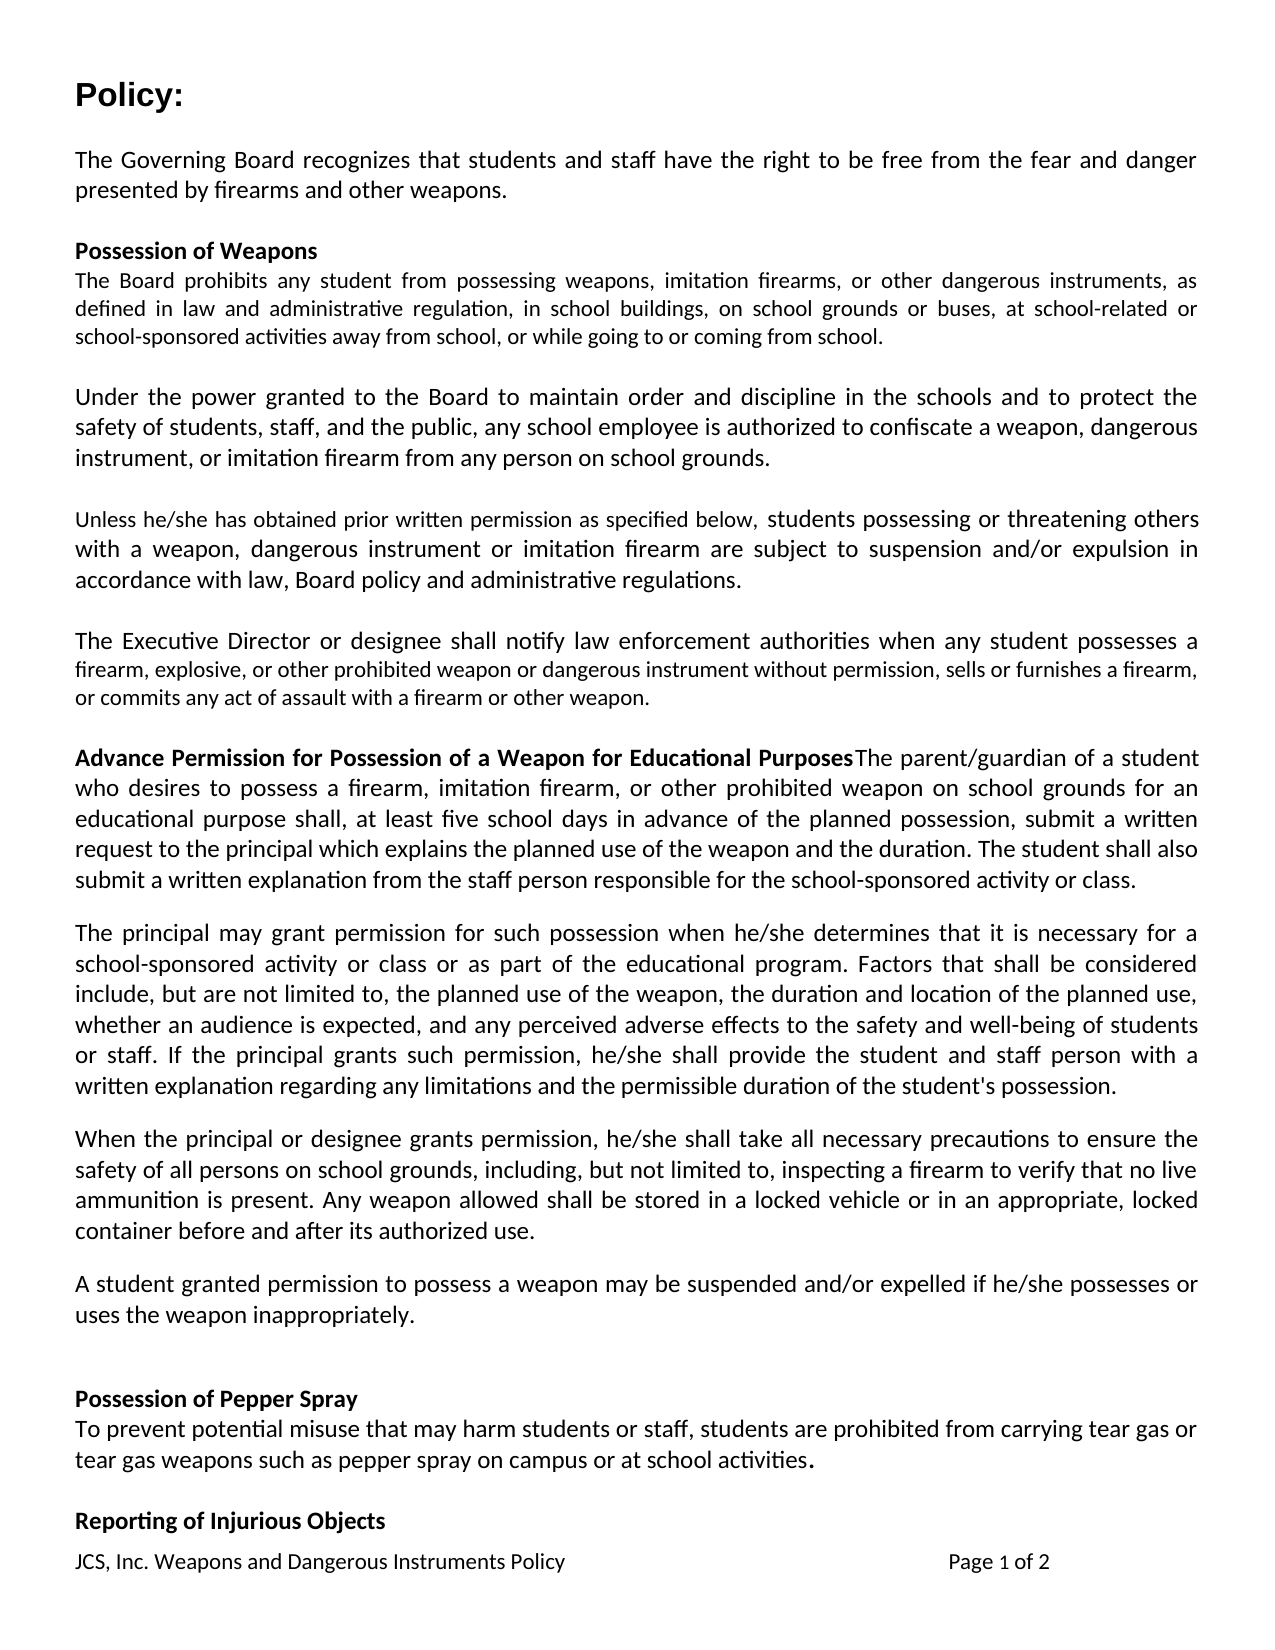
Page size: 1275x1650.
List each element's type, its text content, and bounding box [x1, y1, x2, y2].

text Advance Permission for Possession of a Weapon for Educational PurposesThe parent/guardian of a student who desires to possess a firearm, imitation firearm, or other prohibited weapon on school grounds for an educational purpose shall, at least five school days in advance of the planned possession, submit a written request to the principal which explains the planned use of the weapon and the duration. The student shall also submit a written explanation from the staff person responsible for the school-sponsored activity or class. [75, 742, 1200, 894]
text A student granted permission to possess a weapon may be suspended and/or expelled if he/she possesses or uses the weapon inappropriately. [75, 1268, 1200, 1329]
text To prevent potential misuse that may harm students or staff, students are prohibited from carrying tear gas or tear gas weapons such as pepper spray on campus or at school activities. [75, 1413, 1200, 1474]
text When the principal or designee grants permission, he/she shall take all necessary precautions to ensure the safety of all persons on school grounds, including, but not limited to, inspecting a firearm to verify that no live ammunition is present. Any weapon allowed shall be stored in a locked vehicle or in an appropriate, locked container before and after its authorized use. [75, 1123, 1200, 1246]
text Under the power granted to the Board to maintain order and discipline in the schools and to protect the safety of students, staff, and the public, any school employee is authorized to confiscate a weapon, dangerous instrument, or imitation firearm from any person on school grounds. [75, 381, 1200, 472]
text The principal may grant permission for such possession when he/she determines that it is necessary for a school-sponsored activity or class or as part of the educational program. Factors that shall be considered include, but are not limited to, the planned use of the weapon, the duration and location of the planned use, whether an audience is expected, and any perceived adverse effects to the safety and well-being of students or staff. If the principal grants such permission, he/she shall provide the student and staff person with a written explanation regarding any limitations and the permissible duration of the student's possession. [75, 917, 1200, 1101]
text Possession of Pepper Spray [75, 1383, 1200, 1413]
text The Board prohibits any student from possessing weapons, imitation firearms, or other dangerous instruments, as defined in law and administrative regulation, in school buildings, on school grounds or buses, at school-related or school-sponsored activities away from school, or while going to or coming from school. [75, 266, 1200, 350]
text Policy: [75, 75, 1200, 113]
text Possession of Weapons [75, 236, 1200, 266]
text Reporting of Injurious Objects [75, 1505, 1200, 1536]
text The Executive Director or designee shall notify law enforcement authorities when any student possesses a firearm, explosive, or other prohibited weapon or dangerous instrument without permission, sells or furnishes a firearm, or commits any act of assault with a firearm or other weapon. [75, 625, 1200, 711]
text The Governing Board recognizes that students and staff have the right to be free from the fear and danger presented by firearms and other weapons. [75, 144, 1200, 205]
text Unless he/she has obtained prior written permission as specified below, students possessing or threatening others with a weapon, dangerous instrument or imitation firearm are subject to suspension and/or expulsion in accordance with law, Board policy and administrative regulations. [75, 503, 1200, 594]
